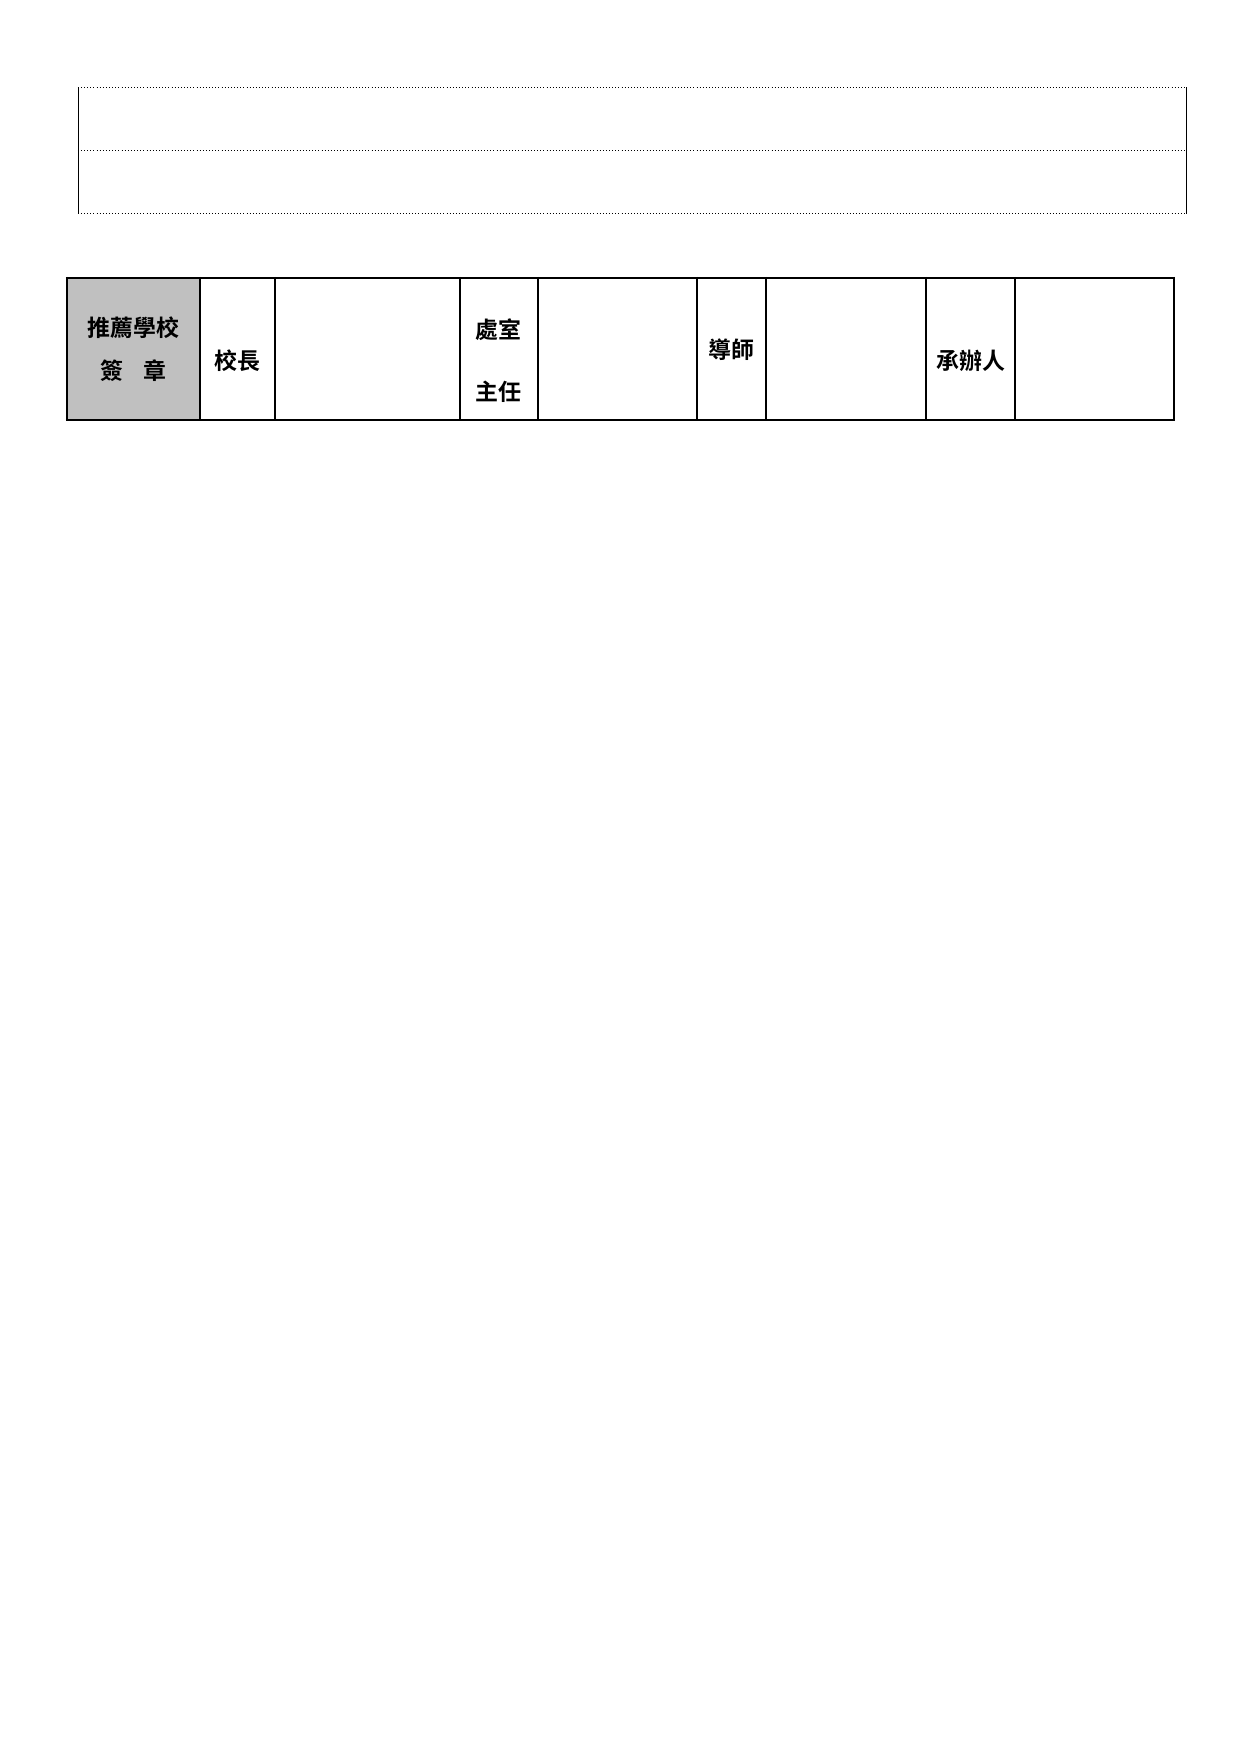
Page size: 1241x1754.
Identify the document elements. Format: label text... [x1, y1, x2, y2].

table_header [1016, 279, 1173, 419]
table_cell [79, 87, 1186, 150]
table_header [767, 279, 925, 419]
table_header 處室 主任 [461, 279, 537, 419]
table_header [276, 279, 459, 419]
table_header [539, 279, 696, 419]
table_cell [79, 150, 1186, 213]
table_header 校長 [201, 279, 274, 419]
table_header 導師 [698, 279, 765, 419]
table_header 推薦學校 簽 章 [68, 279, 199, 419]
table_header 承辦人 [927, 279, 1014, 419]
